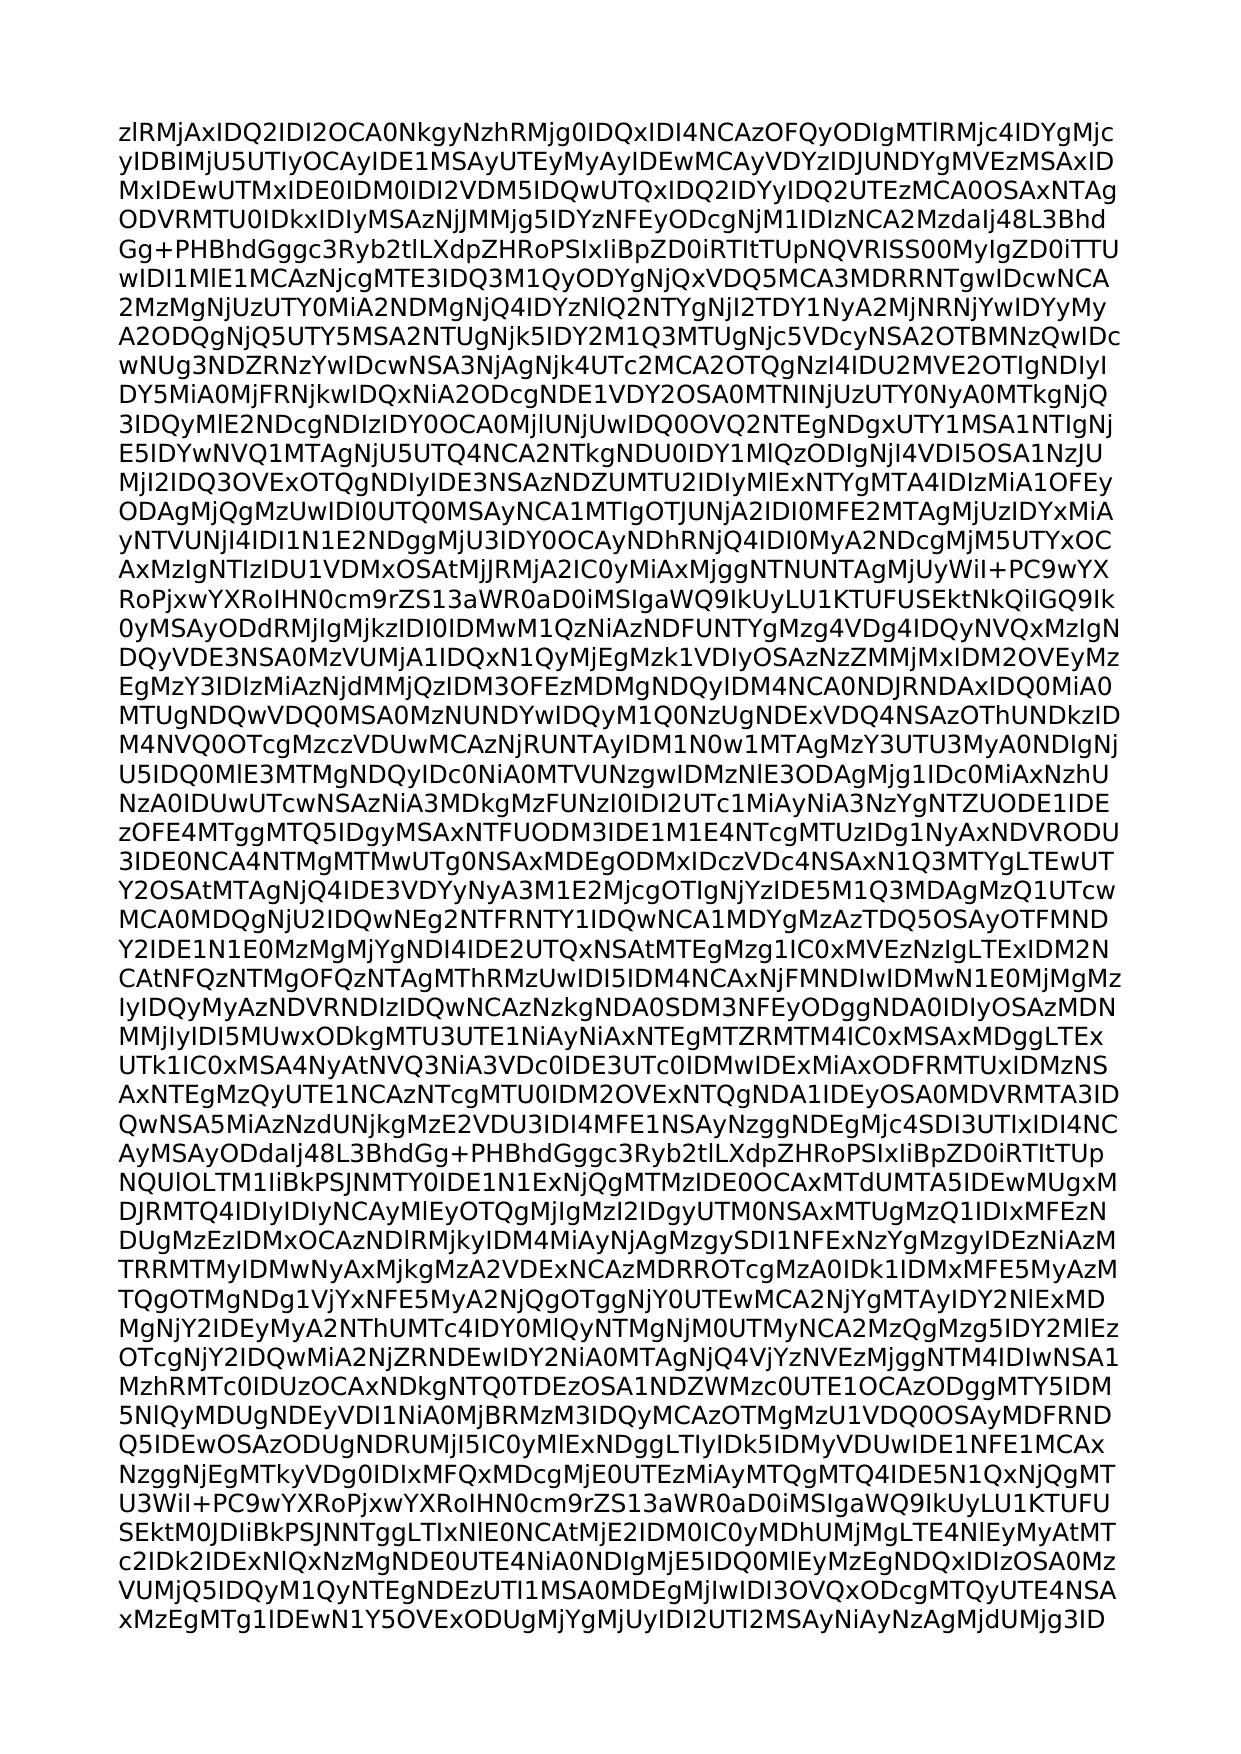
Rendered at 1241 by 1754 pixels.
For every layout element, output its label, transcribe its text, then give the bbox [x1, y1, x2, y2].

text zlRMjAxIDQ2IDI2OCA0NkgyNzhRMjg0IDQxIDI4NCAzOFQyODIgMTlRMjc4IDYgMjcyIDBIMjU5UTIyOCAyIDE1MSAyUTEyMyAyIDEwMCAyVDYzIDJUNDYgMVEzMSAxIDMxIDEwUTMxIDE0IDM0IDI2VDM5IDQwUTQxIDQ2IDYyIDQ2UTEzMCA0OSAxNTAgODVRMTU0IDkxIDIyMSAzNjJMMjg5IDYzNFEyODcgNjM1IDIzNCA2MzdaIj48L3BhdGg+PHBhdGggc3Ryb2tlLXdpZHRoPSIxIiBpZD0iRTItTUpNQVRISS00MyIgZD0iTTUwIDI1MlE1MCAzNjcgMTE3IDQ3M1QyODYgNjQxVDQ5MCA3MDRRNTgwIDcwNCA2MzMgNjUzUTY0MiA2NDMgNjQ4IDYzNlQ2NTYgNjI2TDY1NyA2MjNRNjYwIDYyMyA2ODQgNjQ5UTY5MSA2NTUgNjk5IDY2M1Q3MTUgNjc5VDcyNSA2OTBMNzQwIDcwNUg3NDZRNzYwIDcwNSA3NjAgNjk4UTc2MCA2OTQgNzI4IDU2MVE2OTIgNDIyIDY5MiA0MjFRNjkwIDQxNiA2ODcgNDE1VDY2OSA0MTNINjUzUTY0NyA0MTkgNjQ3IDQyMlE2NDcgNDIzIDY0OCA0MjlUNjUwIDQ0OVQ2NTEgNDgxUTY1MSA1NTIgNjE5IDYwNVQ1MTAgNjU5UTQ4NCA2NTkgNDU0IDY1MlQzODIgNjI4VDI5OSA1NzJUMjI2IDQ3OVExOTQgNDIyIDE3NSAzNDZUMTU2IDIyMlExNTYgMTA4IDIzMiA1OFEyODAgMjQgMzUwIDI0UTQ0MSAyNCA1MTIgOTJUNjA2IDI0MFE2MTAgMjUzIDYxMiAyNTVUNjI4IDI1N1E2NDggMjU3IDY0OCAyNDhRNjQ4IDI0MyA2NDcgMjM5UTYxOCAxMzIgNTIzIDU1VDMxOSAtMjJRMjA2IC0yMiAxMjggNTNUNTAgMjUyWiI+PC9wYXRoPjxwYXRoIHN0cm9rZS13aWR0aD0iMSIgaWQ9IkUyLU1KTUFUSEktNkQiIGQ9Ik0yMSAyODdRMjIgMjkzIDI0IDMwM1QzNiAzNDFUNTYgMzg4VDg4IDQyNVQxMzIgNDQyVDE3NSA0MzVUMjA1IDQxN1QyMjEgMzk1VDIyOSAzNzZMMjMxIDM2OVEyMzEgMzY3IDIzMiAzNjdMMjQzIDM3OFEzMDMgNDQyIDM4NCA0NDJRNDAxIDQ0MiA0MTUgNDQwVDQ0MSA0MzNUNDYwIDQyM1Q0NzUgNDExVDQ4NSAzOThUNDkzIDM4NVQ0OTcgMzczVDUwMCAzNjRUNTAyIDM1N0w1MTAgMzY3UTU3MyA0NDIgNjU5IDQ0MlE3MTMgNDQyIDc0NiA0MTVUNzgwIDMzNlE3ODAgMjg1IDc0MiAxNzhUNzA0IDUwUTcwNSAzNiA3MDkgMzFUNzI0IDI2UTc1MiAyNiA3NzYgNTZUODE1IDEzOFE4MTggMTQ5IDgyMSAxNTFUODM3IDE1M1E4NTcgMTUzIDg1NyAxNDVRODU3IDE0NCA4NTMgMTMwUTg0NSAxMDEgODMxIDczVDc4NSAxN1Q3MTYgLTEwUTY2OSAtMTAgNjQ4IDE3VDYyNyA3M1E2MjcgOTIgNjYzIDE5M1Q3MDAgMzQ1UTcwMCA0MDQgNjU2IDQwNEg2NTFRNTY1IDQwNCA1MDYgMzAzTDQ5OSAyOTFMNDY2IDE1N1E0MzMgMjYgNDI4IDE2UTQxNSAtMTEgMzg1IC0xMVEzNzIgLTExIDM2NCAtNFQzNTMgOFQzNTAgMThRMzUwIDI5IDM4NCAxNjFMNDIwIDMwN1E0MjMgMzIyIDQyMyAzNDVRNDIzIDQwNCAzNzkgNDA0SDM3NFEyODggNDA0IDIyOSAzMDNMMjIyIDI5MUwxODkgMTU3UTE1NiAyNiAxNTEgMTZRMTM4IC0xMSAxMDggLTExUTk1IC0xMSA4NyAtNVQ3NiA3VDc0IDE3UTc0IDMwIDExMiAxODFRMTUxIDMzNSAxNTEgMzQyUTE1NCAzNTcgMTU0IDM2OVExNTQgNDA1IDEyOSA0MDVRMTA3IDQwNSA5MiAzNzdUNjkgMzE2VDU3IDI4MFE1NSAyNzggNDEgMjc4SDI3UTIxIDI4NCAyMSAyODdaIj48L3BhdGg+PHBhdGggc3Ryb2tlLXdpZHRoPSIxIiBpZD0iRTItTUpNQUlOLTM1IiBkPSJNMTY0IDE1N1ExNjQgMTMzIDE0OCAxMTdUMTA5IDEwMUgxMDJRMTQ4IDIyIDIyNCAyMlEyOTQgMjIgMzI2IDgyUTM0NSAxMTUgMzQ1IDIxMFEzNDUgMzEzIDMxOCAzNDlRMjkyIDM4MiAyNjAgMzgySDI1NFExNzYgMzgyIDEzNiAzMTRRMTMyIDMwNyAxMjkgMzA2VDExNCAzMDRROTcgMzA0IDk1IDMxMFE5MyAzMTQgOTMgNDg1VjYxNFE5MyA2NjQgOTggNjY0UTEwMCA2NjYgMTAyIDY2NlExMDMgNjY2IDEyMyA2NThUMTc4IDY0MlQyNTMgNjM0UTMyNCA2MzQgMzg5IDY2MlEzOTcgNjY2IDQwMiA2NjZRNDEwIDY2NiA0MTAgNjQ4VjYzNVEzMjggNTM4IDIwNSA1MzhRMTc0IDUzOCAxNDkgNTQ0TDEzOSA1NDZWMzc0UTE1OCAzODggMTY5IDM5NlQyMDUgNDEyVDI1NiA0MjBRMzM3IDQyMCAzOTMgMzU1VDQ0OSAyMDFRNDQ5IDEwOSAzODUgNDRUMjI5IC0yMlExNDggLTIyIDk5IDMyVDUwIDE1NFE1MCAxNzggNjEgMTkyVDg0IDIxMFQxMDcgMjE0UTEzMiAyMTQgMTQ4IDE5N1QxNjQgMTU3WiI+PC9wYXRoPjxwYXRoIHN0cm9rZS13aWR0aD0iMSIgaWQ9IkUyLU1KTUFUSEktM0JDIiBkPSJNNTggLTIxNlE0NCAtMjE2IDM0IC0yMDhUMjMgLTE4NlEyMyAtMTc2IDk2IDExNlQxNzMgNDE0UTE4NiA0NDIgMjE5IDQ0MlEyMzEgNDQxIDIzOSA0MzVUMjQ5IDQyM1QyNTEgNDEzUTI1MSA0MDEgMjIwIDI3OVQxODcgMTQyUTE4NSAxMzEgMTg1IDEwN1Y5OVExODUgMjYgMjUyIDI2UTI2MSAyNiAyNzAgMjdUMjg3ID [118, 118, 1122, 1635]
